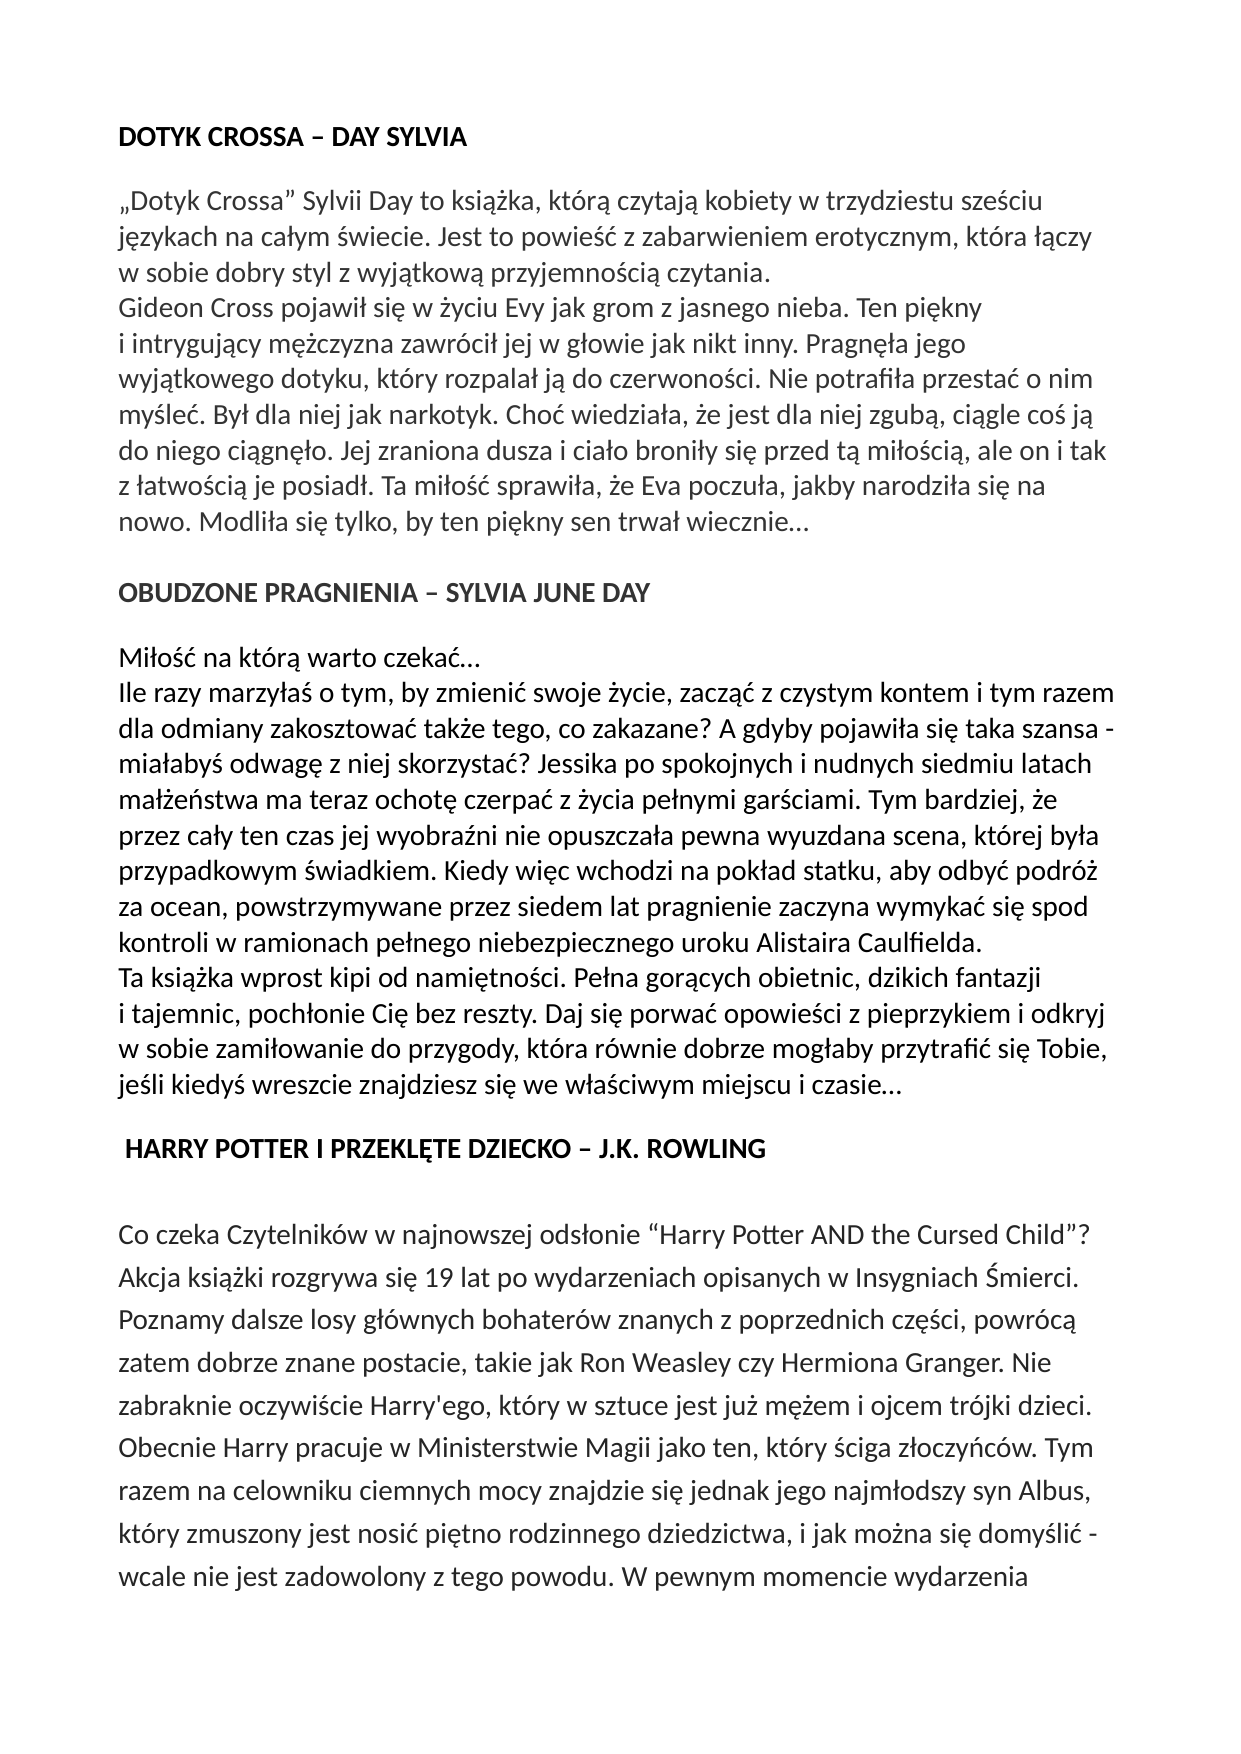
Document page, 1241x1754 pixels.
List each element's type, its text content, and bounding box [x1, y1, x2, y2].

text Miłość na którą warto czekać… Ile razy marzyłaś o tym, by zmienić swoje życie, zacząć z czystym kontem i tym razem dla odmiany zakosztować także tego, co zakazane? A gdyby pojawiła się taka szansa - miałabyś odwagę z niej skorzystać? Jessika po spokojnych i nudnych siedmiu latach małżeństwa ma teraz ochotę czerpać z życia pełnymi garściami. Tym bardziej, że przez cały ten czas jej wyobraźni nie opuszczała pewna wyuzdana scena, której była przypadkowym świadkiem. Kiedy więc wchodzi na pokład statku, aby odbyć podróż za ocean, powstrzymywane przez siedem lat pragnienie zaczyna wymykać się spod kontroli w ramionach pełnego niebezpiecznego uroku Alistaira Caulfielda. Ta książka wprost kipi od namiętności. Pełna gorących obietnic, dzikich fantazji i tajemnic, pochłonie Cię bez reszty. Daj się porwać opowieści z pieprzykiem i odkryj w sobie zamiłowanie do przygody, która równie dobrze mogłaby przytrafić się Tobie, jeśli kiedyś wreszcie znajdziesz się we właściwym miejscu i czasie… [118, 639, 1122, 1131]
text Gideon Cross pojawił się w życiu Evy jak grom z jasnego nieba. Ten piękny i intrygujący mężczyzna zawrócił jej w głowie jak nikt inny. Pragnęła jego wyjątkowego dotyku, który rozpalał ją do czerwoności. Nie potrafiła przestać o nim myśleć. Był dla niej jak narkotyk. Choć wiedziała, że jest dla niej zgubą, ciągle coś ją do niego ciągnęło. Jej zraniona dusza i ciało broniły się przed tą miłością, ale on i tak z łatwością je posiadł. Ta miłość sprawiła, że Eva poczuła, jakby narodziła się na nowo. Modliła się tylko, by ten piękny sen trwał wiecznie… OBUDZONE PRAGNIENIA – SYLVIA JUNE DAY [118, 289, 1122, 639]
text Co czeka Czytelników w najnowszej odsłonie “Harry Potter AND the Cursed Child”?Akcja książki rozgrywa się 19 lat po wydarzeniach opisanych w Insygniach Śmierci. Poznamy dalsze losy głównych bohaterów znanych z poprzednich części, powrócą zatem dobrze znane postacie, takie jak Ron Weasley czy Hermiona Granger. Nie zabraknie oczywiście Harry'ego, który w sztuce jest już mężem i ojcem trójki dzieci. Obecnie Harry pracuje w Ministerstwie Magii jako ten, który ściga złoczyńców. Tym razem na celowniku ciemnych mocy znajdzie się jednak jego najmłodszy syn Albus, który zmuszony jest nosić piętno rodzinnego dziedzictwa, i jak można się domyślić - wcale nie jest zadowolony z tego powodu. W pewnym momencie wydarzenia [118, 1216, 1122, 1593]
text „Dotyk Crossa” Sylvii Day to książka, którą czytają kobiety w trzydziestu sześciu językach na całym świecie. Jest to powieść z zabarwieniem erotycznym, która łączy w sobie dobry styl z wyjątkową przyjemnością czytania. [118, 182, 1122, 289]
text DOTYK CROSSA – DAY SYLVIA [118, 118, 1122, 182]
text HARRY POTTER I PRZEKLĘTE DZIECKO – J.K. ROWLING [118, 1131, 1122, 1209]
